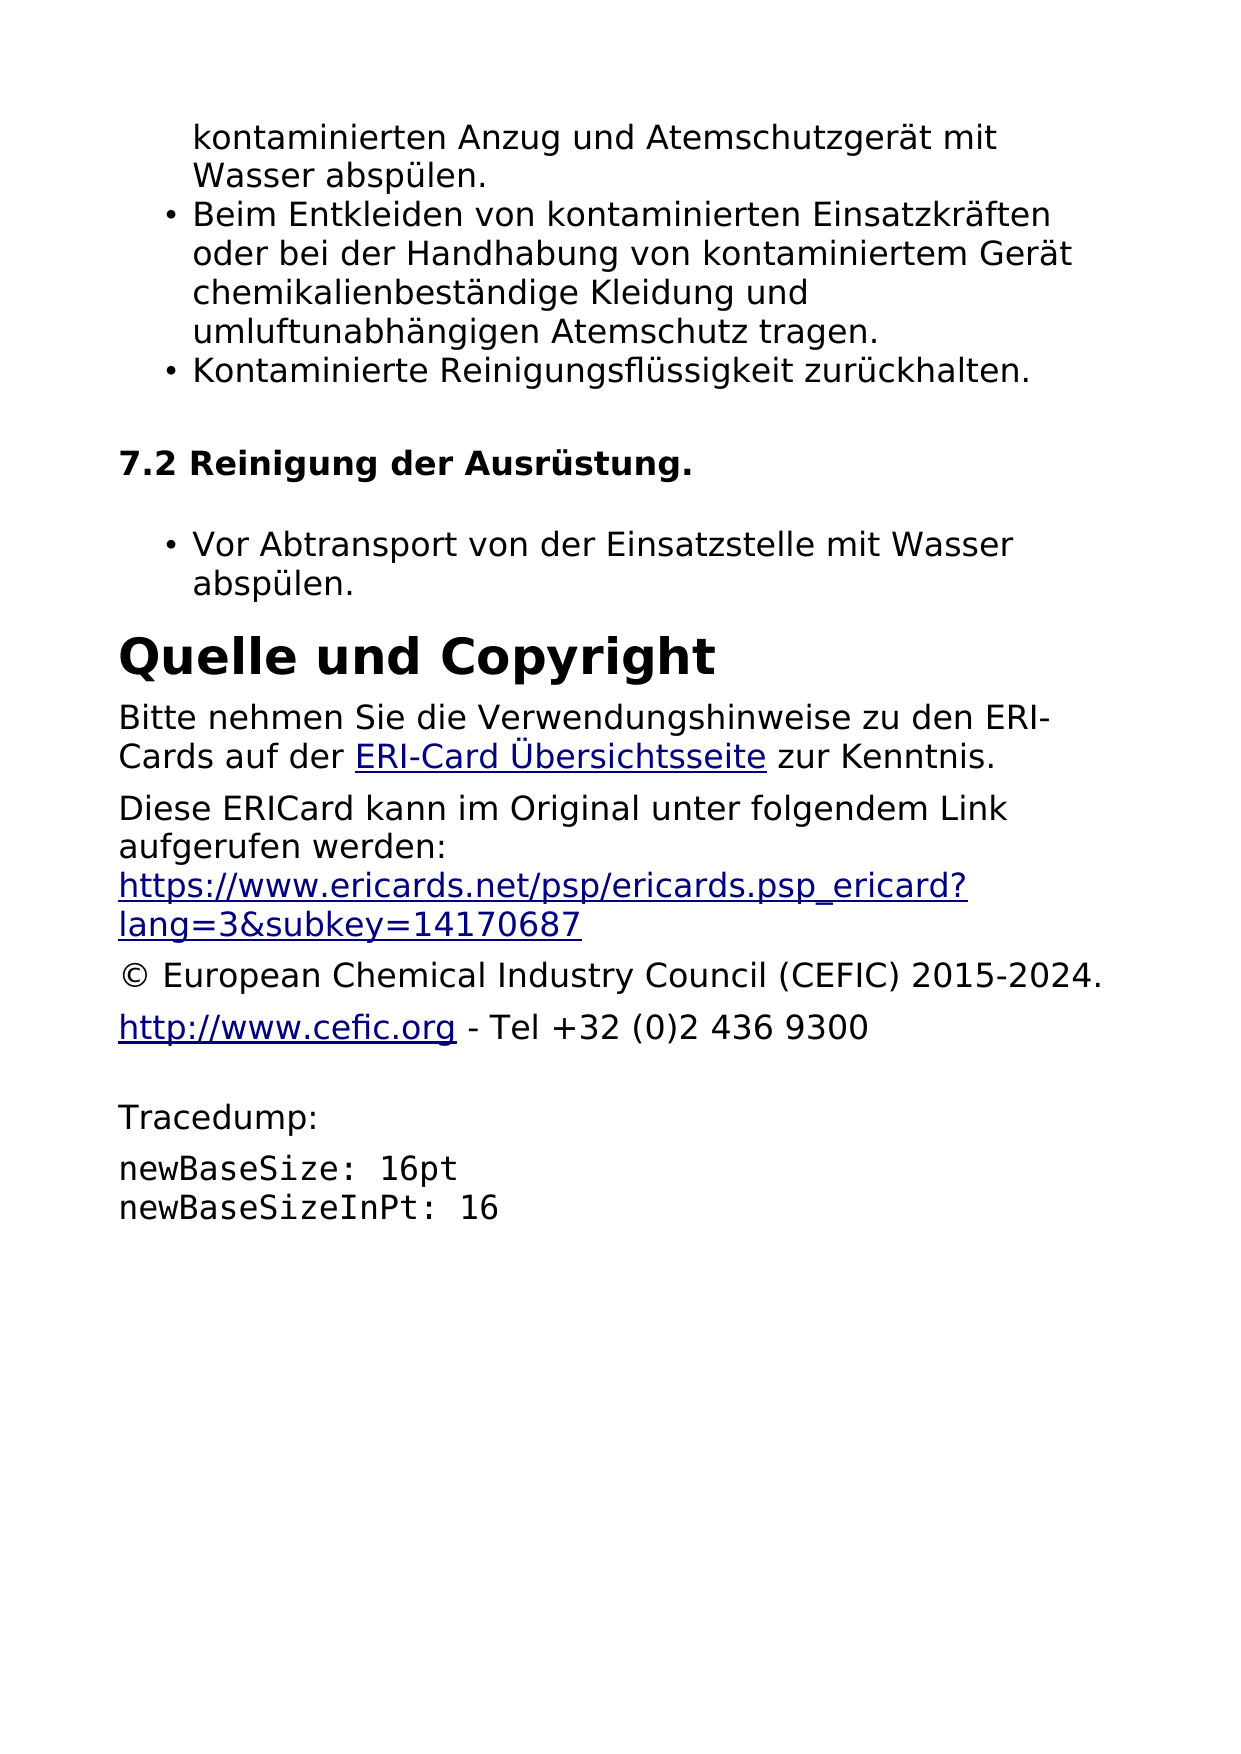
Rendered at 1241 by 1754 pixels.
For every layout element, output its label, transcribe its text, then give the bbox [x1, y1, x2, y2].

list Vor Abtransport von der Einsatzstelle mit Wasser abspülen. [177, 525, 1122, 603]
subtitle Quelle und Copyright [118, 628, 1122, 686]
list Beim Entkleiden von kontaminierten Einsatzkräften oder bei der Handhabung von kontaminiertem Gerät chemikalienbeständige Kleidung und umluftunabhängigen Atemschutz tragen. [177, 196, 1122, 351]
text http://www.cefic.org - Tel +32 (0)2 436 9300 [118, 1008, 1122, 1047]
text Tracedump: [118, 1060, 1122, 1137]
text Diese ERICard kann im Original unter folgendem Link aufgerufen werden: https://www.ericards.net/psp/ericards.psp_ericard?lang=3&subkey=14170687 [118, 789, 1122, 944]
subtitle 7.2 Reinigung der Ausrüstung. [118, 444, 1122, 483]
list Kontaminierte Reinigungsflüssigkeit zurückhalten. [177, 351, 1122, 390]
list kontaminierten Anzug und Atemschutzgerät mit Wasser abspülen. [177, 118, 1122, 196]
text Bitte nehmen Sie die Verwendungshinweise zu den ERI-Cards auf der ERI-Card Übersichtsseite zur Kenntnis. [118, 699, 1122, 777]
text © European Chemical Industry Council (CEFIC) 2015-2024. [118, 957, 1122, 996]
text newBaseSize: 16pt newBaseSizeInPt: 16 [118, 1150, 1122, 1228]
